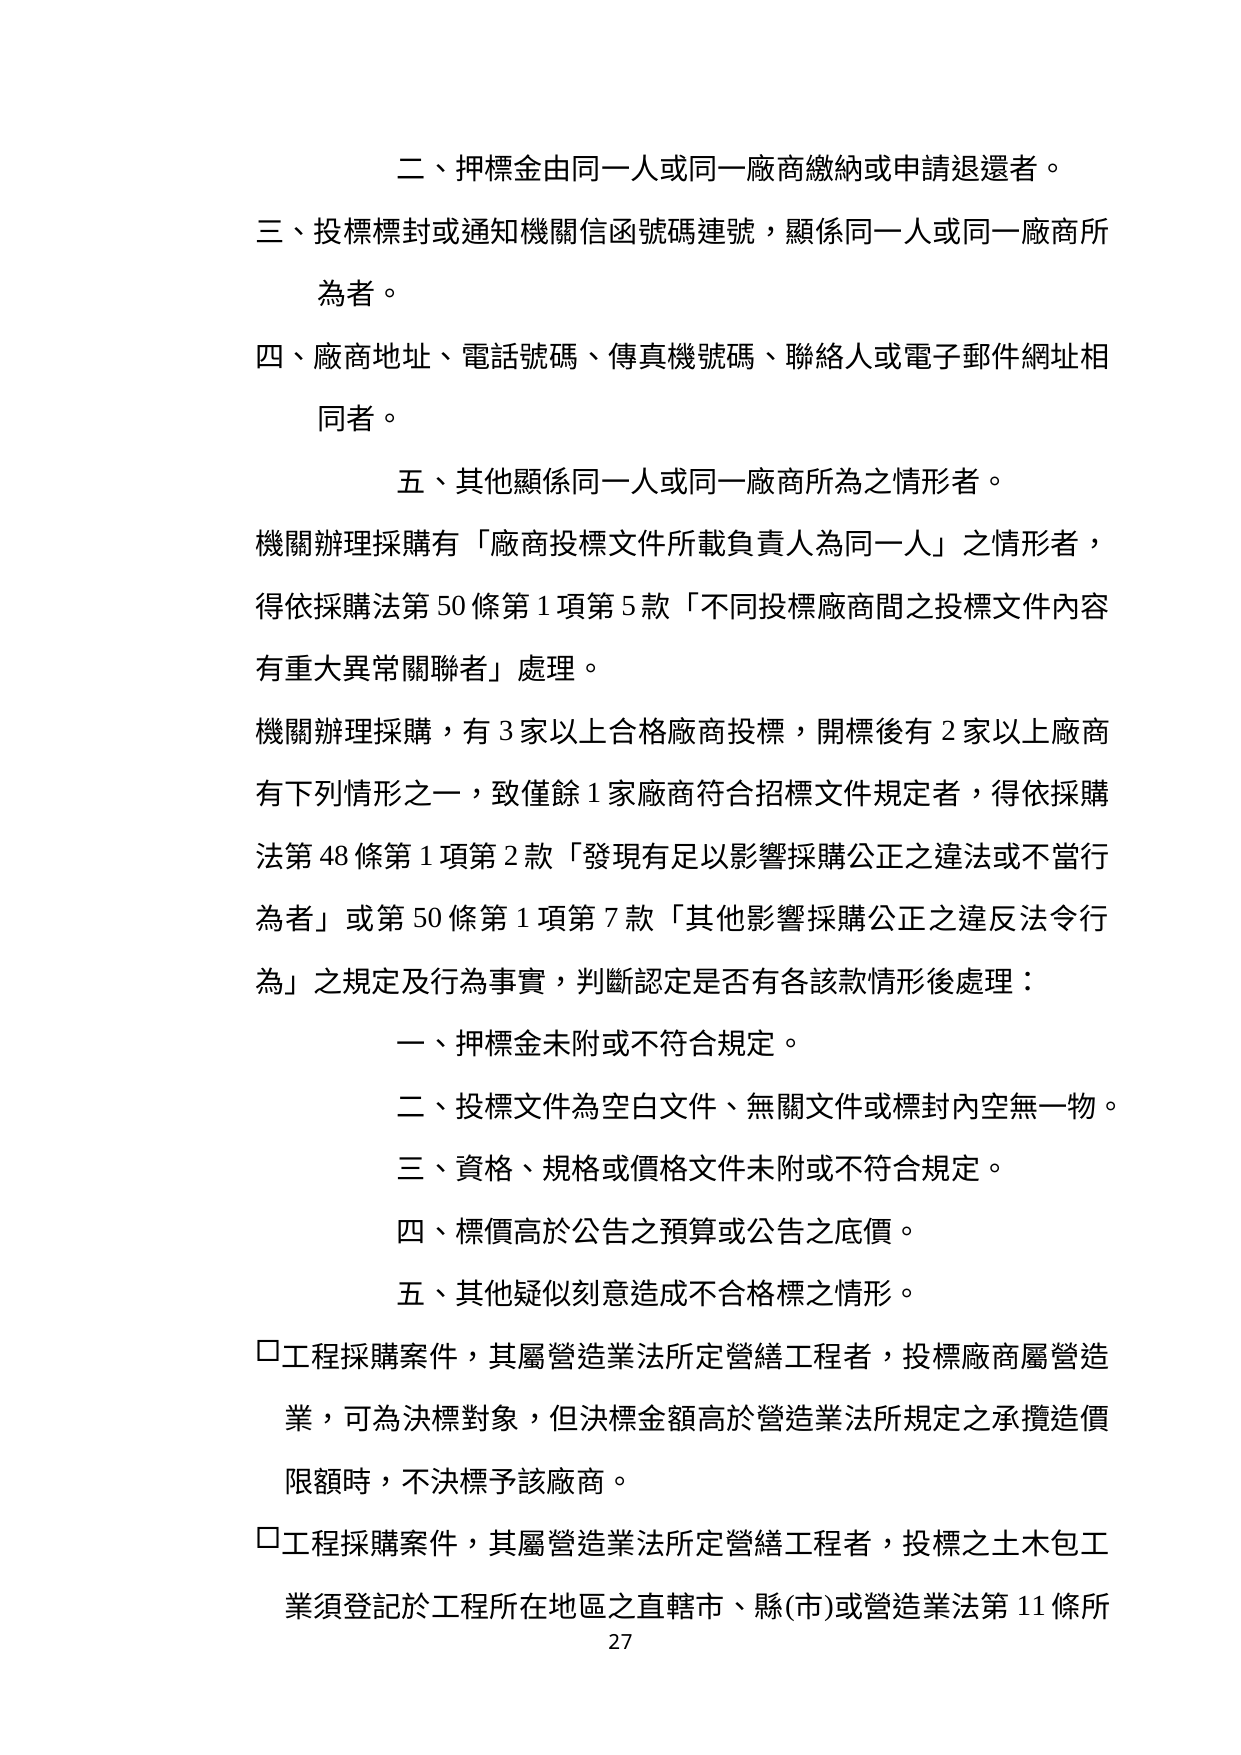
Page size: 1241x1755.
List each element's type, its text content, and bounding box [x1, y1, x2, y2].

text 二、押標金由同一人或同一廠商繳納或申請退還者。 [397, 125, 1110, 188]
text 五、其他疑似刻意造成不合格標之情形。 [397, 1250, 1110, 1313]
text 工程採購案件，其屬營造業法所定營繕工程者，投標廠商屬營造業，可為決標對象，但決標金額高於營造業法所規定之承攬造價限額時，不決標予該廠商。 [255, 1313, 1110, 1500]
text 四、廠商地址、電話號碼、傳真機號碼、聯絡人或電子郵件網址相同者。 [255, 313, 1110, 438]
text 機關辦理採購有「廠商投標文件所載負責人為同一人」之情形者，得依採購法第50條第1項第5款「不同投標廠商間之投標文件內容有重大異常關聯者」處理。 [255, 500, 1110, 688]
text 工程採購案件，其屬營造業法所定營繕工程者，投標之土木包工業須登記於工程所在地區之直轄市、縣(市)或營造業法第11條所 [255, 1500, 1110, 1625]
text 三、投標標封或通知機關信函號碼連號，顯係同一人或同一廠商所為者。 [255, 188, 1110, 313]
text 四、標價高於公告之預算或公告之底價。 [397, 1188, 1110, 1250]
text 機關辦理採購，有3家以上合格廠商投標，開標後有2家以上廠商有下列情形之一，致僅餘1家廠商符合招標文件規定者，得依採購法第48條第1項第2款「發現有足以影響採購公正之違法或不當行為者」或第50條第1項第7款「其他影響採購公正之違反法令行為」之規定及行為事實，判斷認定是否有各該款情形後處理： [255, 688, 1110, 1000]
text 二、投標文件為空白文件、無關文件或標封內空無一物。 [397, 1063, 1110, 1125]
text 一、押標金未附或不符合規定。 [397, 1000, 1110, 1063]
text 三、資格、規格或價格文件未附或不符合規定。 [397, 1125, 1110, 1188]
text 五、其他顯係同一人或同一廠商所為之情形者。 [397, 438, 1110, 500]
